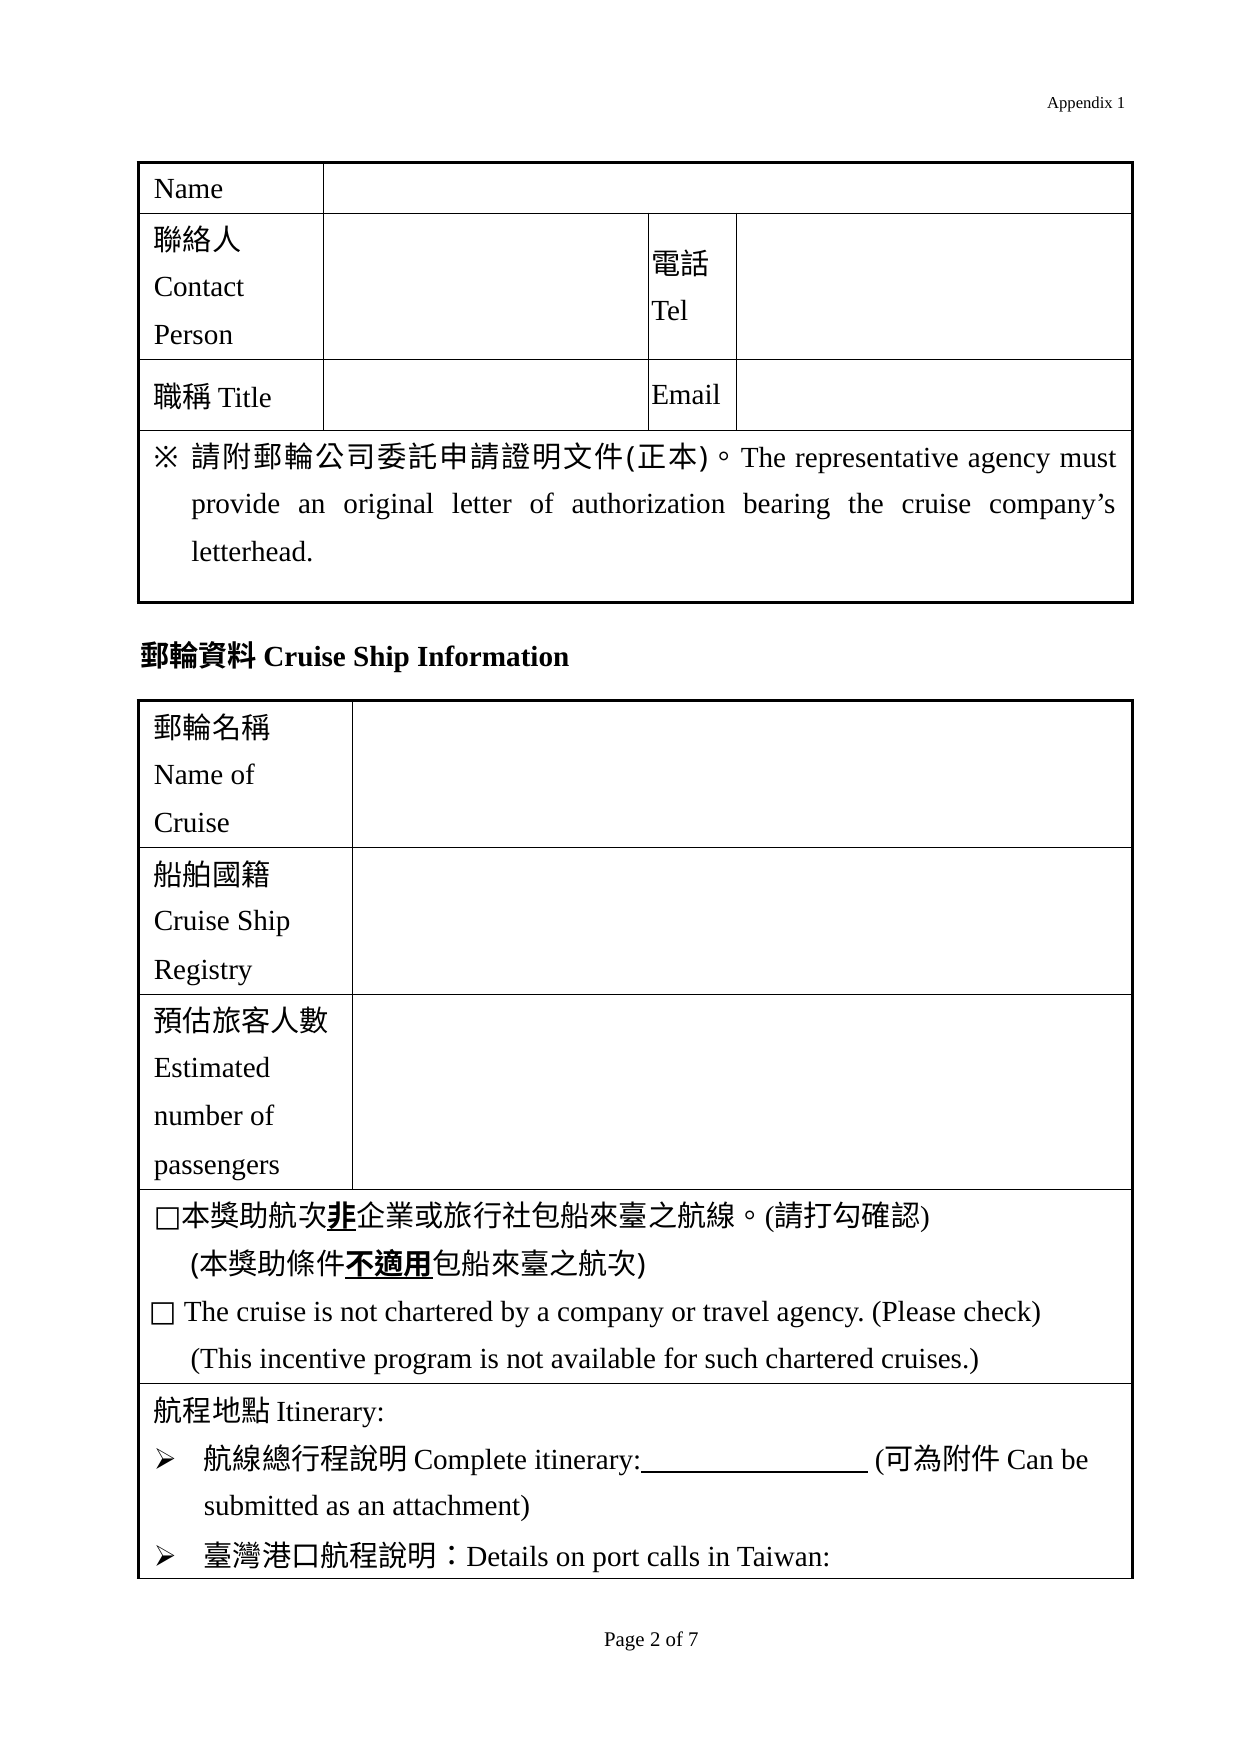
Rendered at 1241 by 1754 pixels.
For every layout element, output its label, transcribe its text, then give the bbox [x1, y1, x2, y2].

table_cell [324, 214, 648, 359]
table_cell 聯絡人Contact Person [140, 214, 323, 359]
table_cell Email [649, 360, 736, 430]
table_cell 職稱Title [140, 360, 323, 430]
table_cell 預估旅客人數Estimated number of passengers [140, 995, 352, 1188]
table_cell 電話Tel [649, 214, 736, 359]
table_header [353, 702, 1131, 847]
table_cell [324, 360, 648, 430]
table_header 郵輪名稱Name of Cruise [140, 702, 352, 847]
table_cell 船舶國籍Cruise Ship Registry [140, 848, 352, 994]
table_cell 請附郵輪公司委託申請證明文件(正本)。The representative agency must provide an original letter of authorization bearing the cruise company’s letterhead. [140, 431, 1131, 601]
table_cell [737, 214, 1131, 359]
text 郵輪資料 Cruise Ship Information [140, 629, 1125, 678]
table_header [324, 164, 1131, 213]
table_cell [353, 848, 1131, 994]
table_header Name [140, 164, 323, 213]
table_cell □本獎助航次非企業或旅行社包船來臺之航線。(請打勾確認) (本獎助條件不適用包船來臺之航次) □ The cruise is not chartered by a company or travel agency. (Please check) (This incentive program is not available for such chartered cruises.) [140, 1190, 1131, 1383]
table_cell [353, 995, 1131, 1188]
table_cell [737, 360, 1131, 430]
table_cell 航程地點Itinerary: 航線總行程說明Complete itinerary: (可為附件Can be submitted as an attachment) 臺灣港口航程說明：Details on port calls in Taiwan: 入境港口Arrival Port: 進港時間(ETA): / / (年yyyy/月mm/日dd) : (時間time) 出港時間(ETD): / / (年yyyy/月mm/日dd) : (時間time)) 出境港口Departure Port: ; □同入境港口same as Arrival Port 進港時間(ETA): / / (年yyyy/月mm/日dd) : (時間time) 出港時間(ETD): / / (年yyyy/月mm/日dd) : (時間time) 其他過境港口Will this cruise ship visit other ports? □無No □有,資料如下方Yes, details as follows: 港口名稱Port: 進港時間(ETA): / / (年yyyy/月mm/日dd) : (時間time)) 出港時間(ETD): / / (年yyyy/月mm/日dd) : (時間time) 港口名稱Port: 進港時間(ETA): / / (年yyyy/月mm/日dd) : (時間time) 出港時間(ETD): / / (年yyyy/月mm/日dd) : (時間time) [140, 1384, 1131, 1578]
